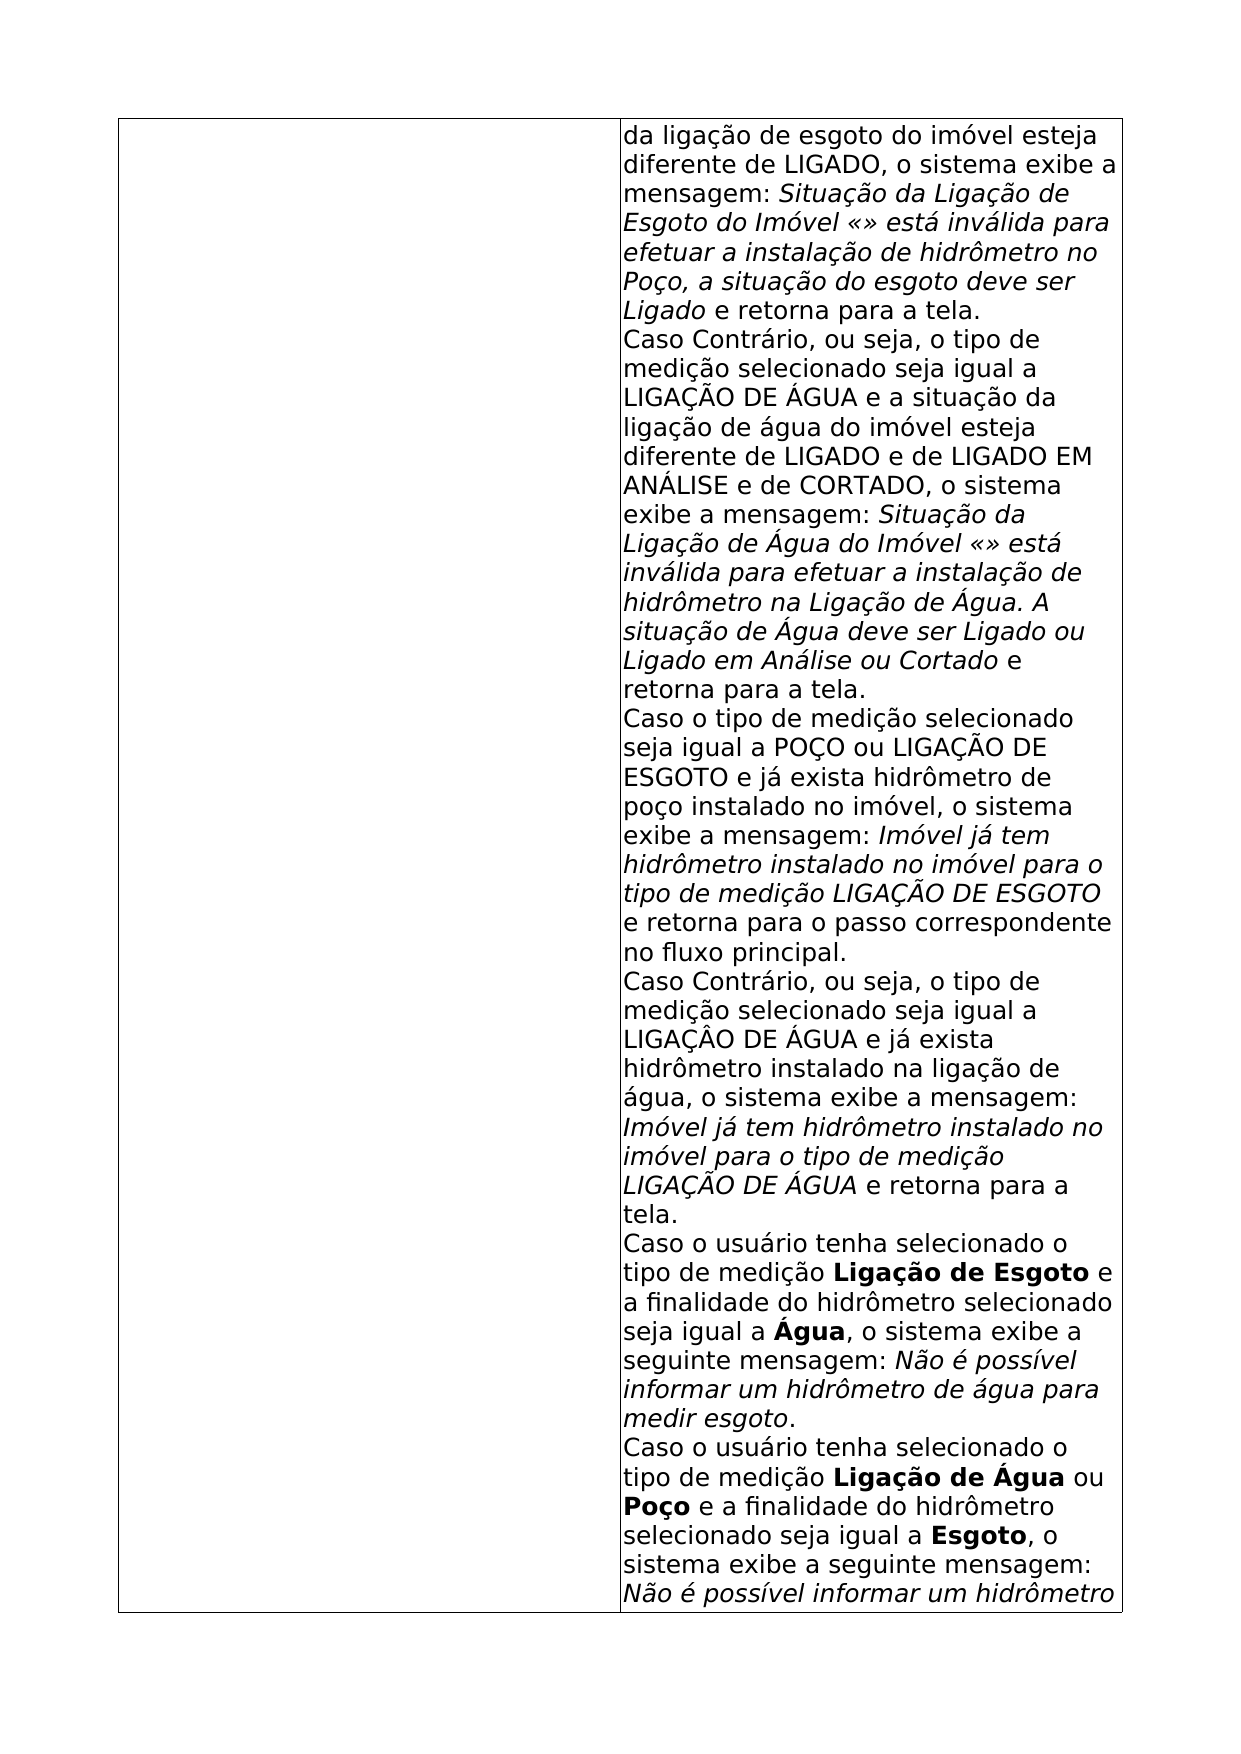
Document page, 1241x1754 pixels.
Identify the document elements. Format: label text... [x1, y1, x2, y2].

table_cell [119, 119, 620, 1612]
table_cell da ligação de esgoto do imóvel esteja diferente de LIGADO, o sistema exibe a mensagem: Situação da Ligação de Esgoto do Imóvel «» está inválida para efetuar a instalação de hidrômetro no Poço, a situação do esgoto deve ser Ligado e retorna para a tela. Caso Contrário, ou seja, o tipo de medição selecionado seja igual a LIGAÇÃO DE ÁGUA e a situação da ligação de água do imóvel esteja diferente de LIGADO e de LIGADO EM ANÁLISE e de CORTADO, o sistema exibe a mensagem: Situação da Ligação de Água do Imóvel «» está inválida para efetuar a instalação de hidrômetro na Ligação de Água. A situação de Água deve ser Ligado ou Ligado em Análise ou Cortado e retorna para a tela. Caso o tipo de medição selecionado seja igual a POÇO ou LIGAÇÃO DE ESGOTO e já exista hidrômetro de poço instalado no imóvel, o sistema exibe a mensagem: Imóvel já tem hidrômetro instalado no imóvel para o tipo de medição LIGAÇÃO DE ESGOTO e retorna para o passo correspondente no fluxo principal. Caso Contrário, ou seja, o tipo de medição selecionado seja igual a LIGAÇÂO DE ÁGUA e já exista hidrômetro instalado na ligação de água, o sistema exibe a mensagem: Imóvel já tem hidrômetro instalado no imóvel para o tipo de medição LIGAÇÃO DE ÁGUA e retorna para a tela. Caso o usuário tenha selecionado o tipo de medição Ligação de Esgoto e a finalidade do hidrômetro selecionado seja igual a Água, o sistema exibe a seguinte mensagem: Não é possível informar um hidrômetro de água para medir esgoto. Caso o usuário tenha selecionado o tipo de medição Ligação de Água ou Poço e a finalidade do hidrômetro selecionado seja igual a Esgoto, o sistema exibe a seguinte mensagem: Não é possível informar um hidrômetro [621, 119, 1122, 1612]
